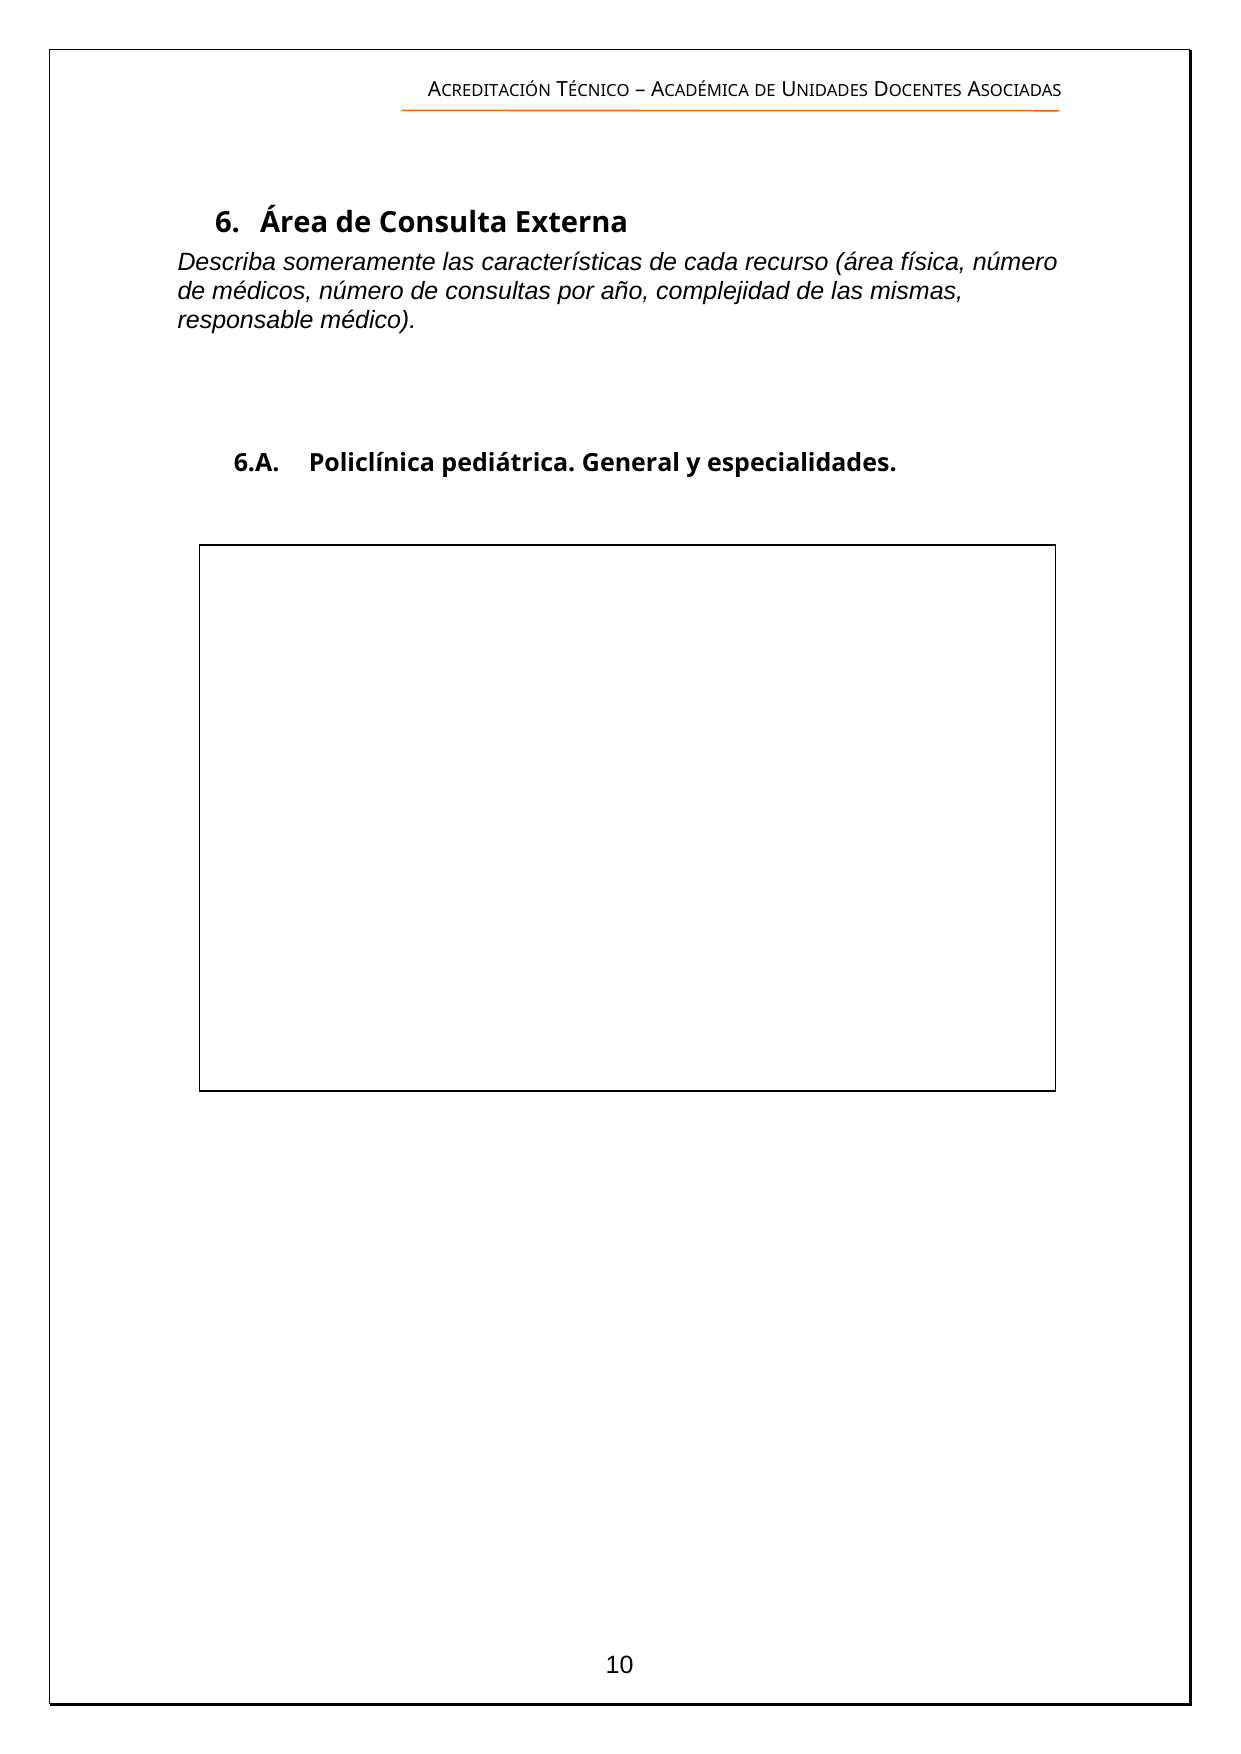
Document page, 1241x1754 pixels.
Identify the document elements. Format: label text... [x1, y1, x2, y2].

text Describa someramente las características de cada recurso (área física, número de médicos, número de consultas por año, complejidad de las mismas, responsable médico). [177, 247, 1061, 333]
subtitle Área de Consulta Externa [215, 201, 1061, 241]
subtitle Policlínica pediátrica. General y especialidades. [233, 445, 1061, 479]
